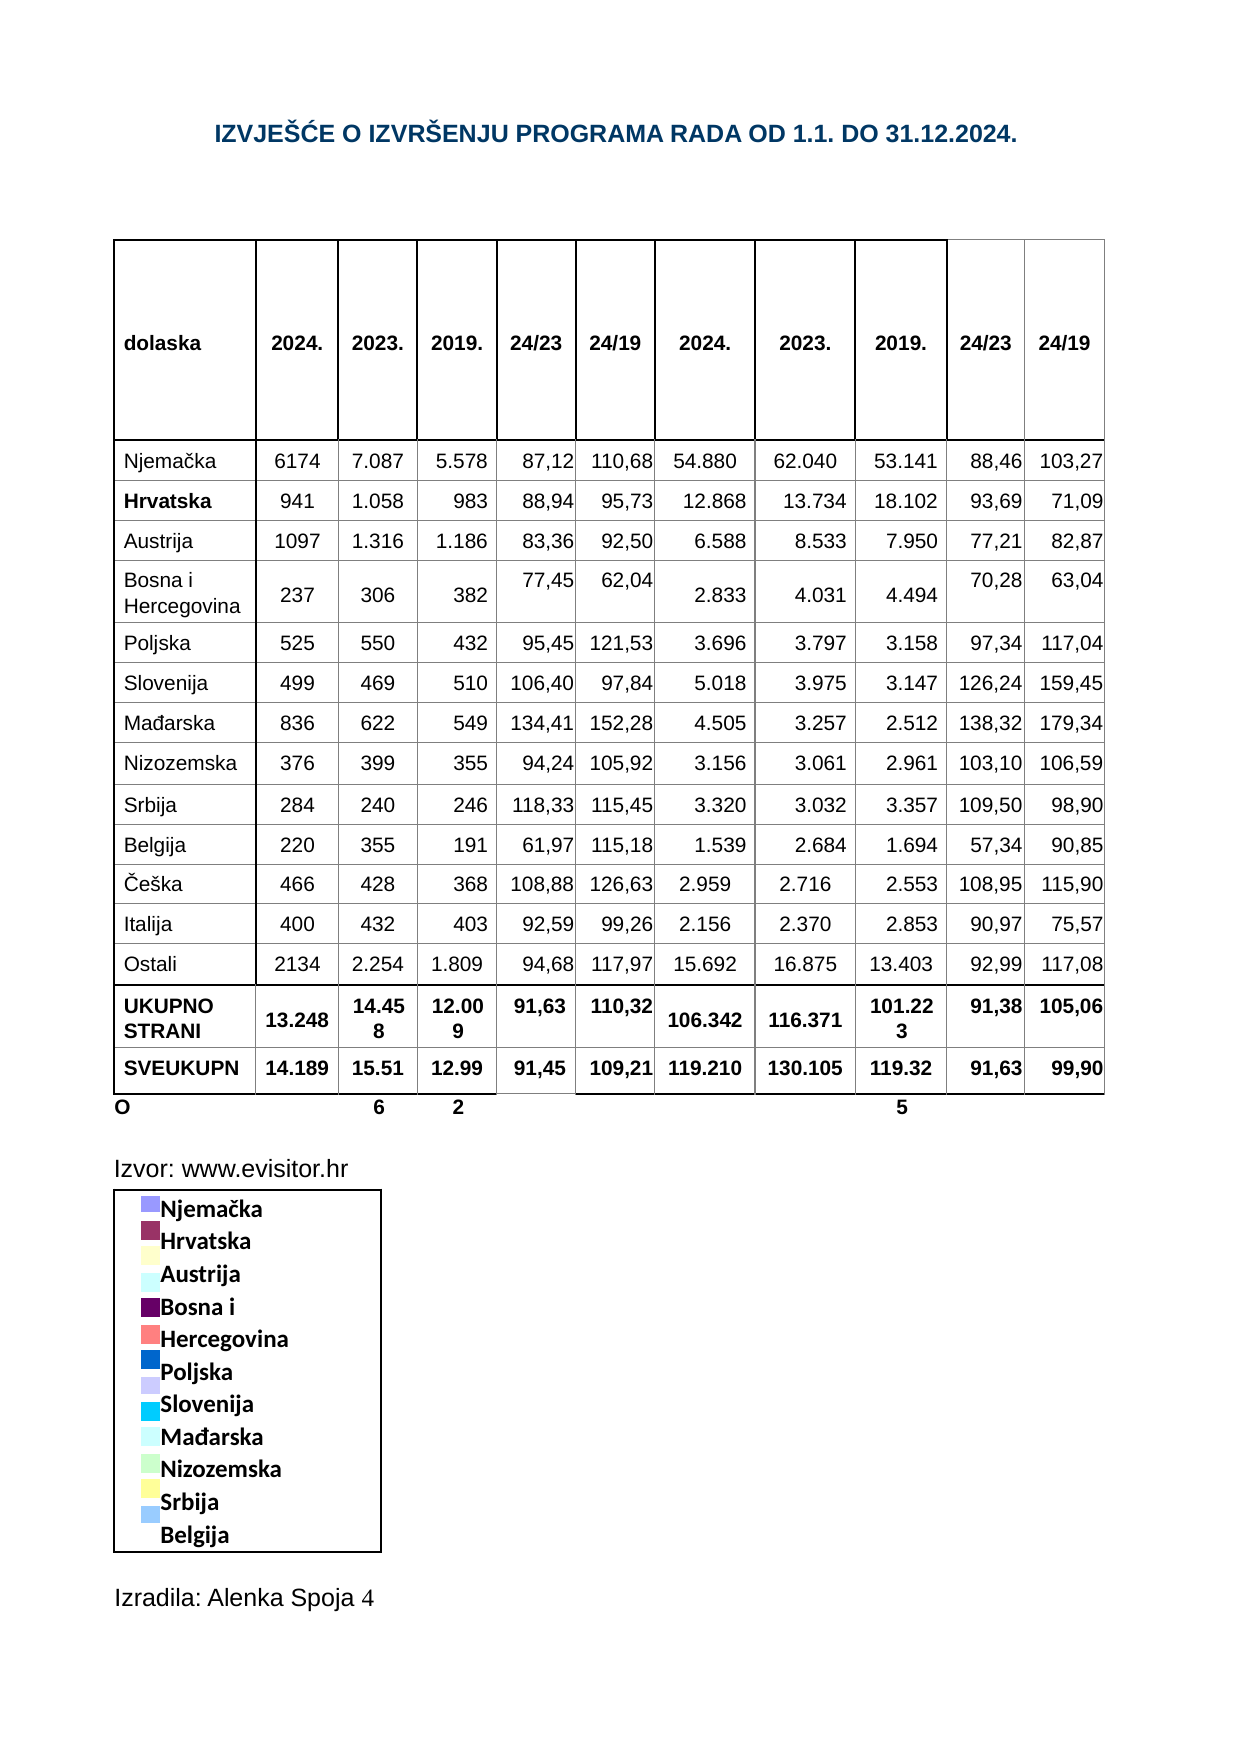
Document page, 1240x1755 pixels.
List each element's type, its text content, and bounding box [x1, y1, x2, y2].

table_cell Slovenija [115, 663, 255, 702]
table_cell Nizozemska [115, 743, 255, 784]
table_cell 4.505 [655, 703, 754, 742]
table_cell 2134 [257, 944, 338, 984]
table_cell 14.189 [256, 1048, 338, 1093]
table_cell 62,04 [576, 561, 654, 622]
table_cell 2024. [257, 241, 337, 439]
table_cell 126,24 [947, 663, 1024, 702]
table_cell 95,45 [497, 623, 575, 662]
table_cell 93,69 [947, 481, 1024, 519]
table_cell 941 [257, 481, 338, 519]
table_cell 5.578 [418, 441, 496, 480]
table_cell 97,34 [947, 623, 1024, 662]
table_cell 836 [257, 703, 338, 742]
table_cell 237 [257, 561, 338, 622]
table_cell 2.254 [339, 944, 417, 984]
table_cell 7.087 [339, 441, 417, 480]
table_cell 510 [418, 663, 496, 702]
table_cell 13.248 [256, 986, 338, 1047]
table_cell 57,34 [947, 825, 1024, 863]
table_cell 550 [339, 623, 417, 662]
table_cell 6.588 [655, 521, 754, 559]
table_cell 117,08 [1025, 944, 1104, 984]
table_cell 24/23 [948, 240, 1024, 439]
table_header dolaska [115, 241, 255, 439]
table_cell 622 [339, 703, 417, 742]
table_cell 152,28 [576, 703, 654, 742]
table_cell 118,33 [497, 785, 575, 823]
table_cell 499 [257, 663, 338, 702]
table_cell 469 [339, 663, 417, 702]
table_cell 240 [339, 785, 417, 823]
table_cell 126,63 [576, 865, 654, 903]
table_cell 3.696 [655, 623, 754, 662]
table_cell 99,90 [1025, 1048, 1104, 1093]
table_cell Bosna i Hercegovina [115, 561, 255, 622]
table_cell 191 [418, 825, 496, 863]
table_cell 3.257 [756, 703, 855, 742]
table_cell 115,18 [576, 825, 654, 863]
table_cell 99,26 [576, 904, 654, 943]
table_cell 3.357 [856, 785, 946, 823]
table_cell Mađarska [115, 703, 255, 742]
table_cell Poljska [115, 623, 255, 662]
table_cell 61,97 [497, 825, 575, 863]
table_cell 403 [418, 904, 496, 943]
text O 6 2 5 [114, 1095, 1126, 1119]
table_cell 1.694 [856, 825, 946, 863]
table_cell 3.032 [756, 785, 855, 823]
table_cell 983 [418, 481, 496, 519]
table_header Njemačka Hrvatska Austrija Bosna i Hercegovina Poljska Slovenija Mađarska Nizozemska Srbija Belgija [115, 1191, 380, 1551]
table_cell 368 [418, 865, 496, 903]
table_cell 115,90 [1025, 865, 1104, 903]
table_cell 6174 [257, 441, 338, 480]
table_cell 101.22 3 [856, 986, 946, 1047]
table_cell 77,45 [497, 561, 575, 622]
table_cell 91,45 [497, 1048, 575, 1093]
table_cell 13.734 [756, 481, 855, 519]
table_cell 355 [418, 743, 496, 784]
table_cell 2023. [756, 241, 854, 439]
table_cell 3.061 [756, 743, 855, 784]
table_cell 121,53 [576, 623, 654, 662]
table_cell 92,99 [947, 944, 1024, 984]
table_cell 2.959 [655, 865, 754, 903]
table_cell 83,36 [497, 521, 575, 559]
table_cell 549 [418, 703, 496, 742]
table_cell Belgija [115, 825, 255, 863]
table_cell 2.370 [756, 904, 855, 943]
table_cell 87,12 [497, 441, 575, 480]
table_cell UKUPNO STRANI [115, 986, 255, 1047]
table_cell 1097 [257, 521, 338, 559]
table_cell 525 [257, 623, 338, 662]
text Izvor: www.evisitor.hr [113, 1146, 1126, 1184]
table_cell 54.880 [655, 441, 754, 480]
table_cell 92,59 [497, 904, 575, 943]
table_cell 2.853 [856, 904, 946, 943]
table_cell 71,09 [1025, 481, 1104, 519]
table_cell 466 [257, 865, 338, 903]
table_cell 117,97 [576, 944, 654, 984]
table_cell 2.716 [756, 865, 855, 903]
table_cell 119.210 [655, 1048, 754, 1093]
table_cell 4.494 [856, 561, 946, 622]
table_cell 5.018 [655, 663, 754, 702]
table_cell 2023. [339, 241, 416, 439]
table_cell 376 [257, 743, 338, 784]
table_cell 88,94 [497, 481, 575, 519]
table_cell 70,28 [947, 561, 1024, 622]
table_cell 284 [257, 785, 338, 823]
table_cell 90,97 [947, 904, 1024, 943]
table_cell 103,10 [947, 743, 1024, 784]
table_cell 82,87 [1025, 521, 1104, 559]
table_cell 97,84 [576, 663, 654, 702]
table_cell 12.00 9 [418, 986, 496, 1047]
table_cell 3.797 [756, 623, 855, 662]
table_cell 75,57 [1025, 904, 1104, 943]
table_cell 109,50 [947, 785, 1024, 823]
table_cell 108,88 [497, 865, 575, 903]
table_cell 138,32 [947, 703, 1024, 742]
table_cell 15.51 [339, 1048, 417, 1093]
table_cell 115,45 [576, 785, 654, 823]
table_cell Austrija [115, 521, 255, 559]
table_cell 91,63 [947, 1048, 1024, 1093]
table_cell 105,06 [1025, 986, 1104, 1047]
table_cell 1.539 [655, 825, 754, 863]
table_cell 110,68 [576, 441, 654, 480]
table_cell 399 [339, 743, 417, 784]
table_cell 18.102 [856, 481, 946, 519]
table_cell 428 [339, 865, 417, 903]
table_cell 2.961 [856, 743, 946, 784]
table_cell 2019. [856, 241, 946, 439]
table_cell 91,38 [947, 986, 1024, 1047]
table_cell Njemačka [115, 441, 255, 480]
table_cell 92,50 [576, 521, 654, 559]
table_cell Srbija [115, 785, 255, 823]
table_cell 105,92 [576, 743, 654, 784]
table_cell 116.371 [756, 986, 855, 1047]
table_cell 432 [339, 904, 417, 943]
table_cell Ostali [115, 944, 255, 984]
table_cell 2.684 [756, 825, 855, 863]
table_cell 1.058 [339, 481, 417, 519]
table_cell 63,04 [1025, 561, 1104, 622]
table_cell 62.040 [756, 441, 855, 480]
table_cell 14.45 8 [339, 986, 417, 1047]
table_cell 134,41 [497, 703, 575, 742]
table_cell 109,21 [576, 1048, 654, 1093]
table_cell 2024. [656, 241, 754, 439]
table_cell 3.975 [756, 663, 855, 702]
table_cell Italija [115, 904, 255, 943]
table_cell 77,21 [947, 521, 1024, 559]
table_cell 2019. [418, 241, 496, 439]
table_cell 1.316 [339, 521, 417, 559]
table_cell 13.403 [856, 944, 946, 984]
table_cell 179,34 [1025, 703, 1104, 742]
table_cell 106,40 [497, 663, 575, 702]
table_cell 3.320 [655, 785, 754, 823]
table_cell 130.105 [756, 1048, 855, 1093]
table_cell 24/23 [498, 241, 575, 439]
table_cell 2.833 [655, 561, 754, 622]
table_cell 355 [339, 825, 417, 863]
table_cell 2.553 [856, 865, 946, 903]
table_cell 7.950 [856, 521, 946, 559]
table_cell 2.156 [655, 904, 754, 943]
table_cell 12.868 [655, 481, 754, 519]
table_cell Hrvatska [115, 481, 255, 519]
table_cell 12.99 [418, 1048, 496, 1093]
table_cell 3.147 [856, 663, 946, 702]
table_cell 94,68 [497, 944, 575, 984]
table_cell 2.512 [856, 703, 946, 742]
table_cell 108,95 [947, 865, 1024, 903]
table_cell 15.692 [655, 944, 754, 984]
table_cell 246 [418, 785, 496, 823]
table_cell 3.156 [655, 743, 754, 784]
table_cell 106.342 [655, 986, 754, 1047]
table_cell 94,24 [497, 743, 575, 784]
table_cell 1.186 [418, 521, 496, 559]
table_cell 95,73 [576, 481, 654, 519]
table_cell 24/19 [577, 241, 654, 439]
table_cell 159,45 [1025, 663, 1104, 702]
table_cell 432 [418, 623, 496, 662]
table_cell 382 [418, 561, 496, 622]
table_cell 110,32 [576, 986, 654, 1047]
table_cell SVEUKUPN [115, 1048, 255, 1093]
table_cell 88,46 [947, 441, 1024, 480]
table_cell 24/19 [1025, 240, 1104, 439]
table_cell 91,63 [497, 986, 575, 1047]
table_cell 3.158 [856, 623, 946, 662]
table_cell 53.141 [856, 441, 946, 480]
table_cell 119.32 [856, 1048, 946, 1093]
table_cell 106,59 [1025, 743, 1104, 784]
table_cell Češka [115, 865, 255, 903]
table_cell 98,90 [1025, 785, 1104, 823]
table_cell 1.809 [418, 944, 496, 984]
table_cell 8.533 [756, 521, 855, 559]
table_cell 16.875 [756, 944, 855, 984]
table_cell 117,04 [1025, 623, 1104, 662]
table_cell 400 [257, 904, 338, 943]
table_cell 4.031 [756, 561, 855, 622]
table_cell 103,27 [1025, 441, 1104, 480]
table_cell 90,85 [1025, 825, 1104, 863]
table_cell 220 [257, 825, 338, 863]
table_cell 306 [339, 561, 417, 622]
